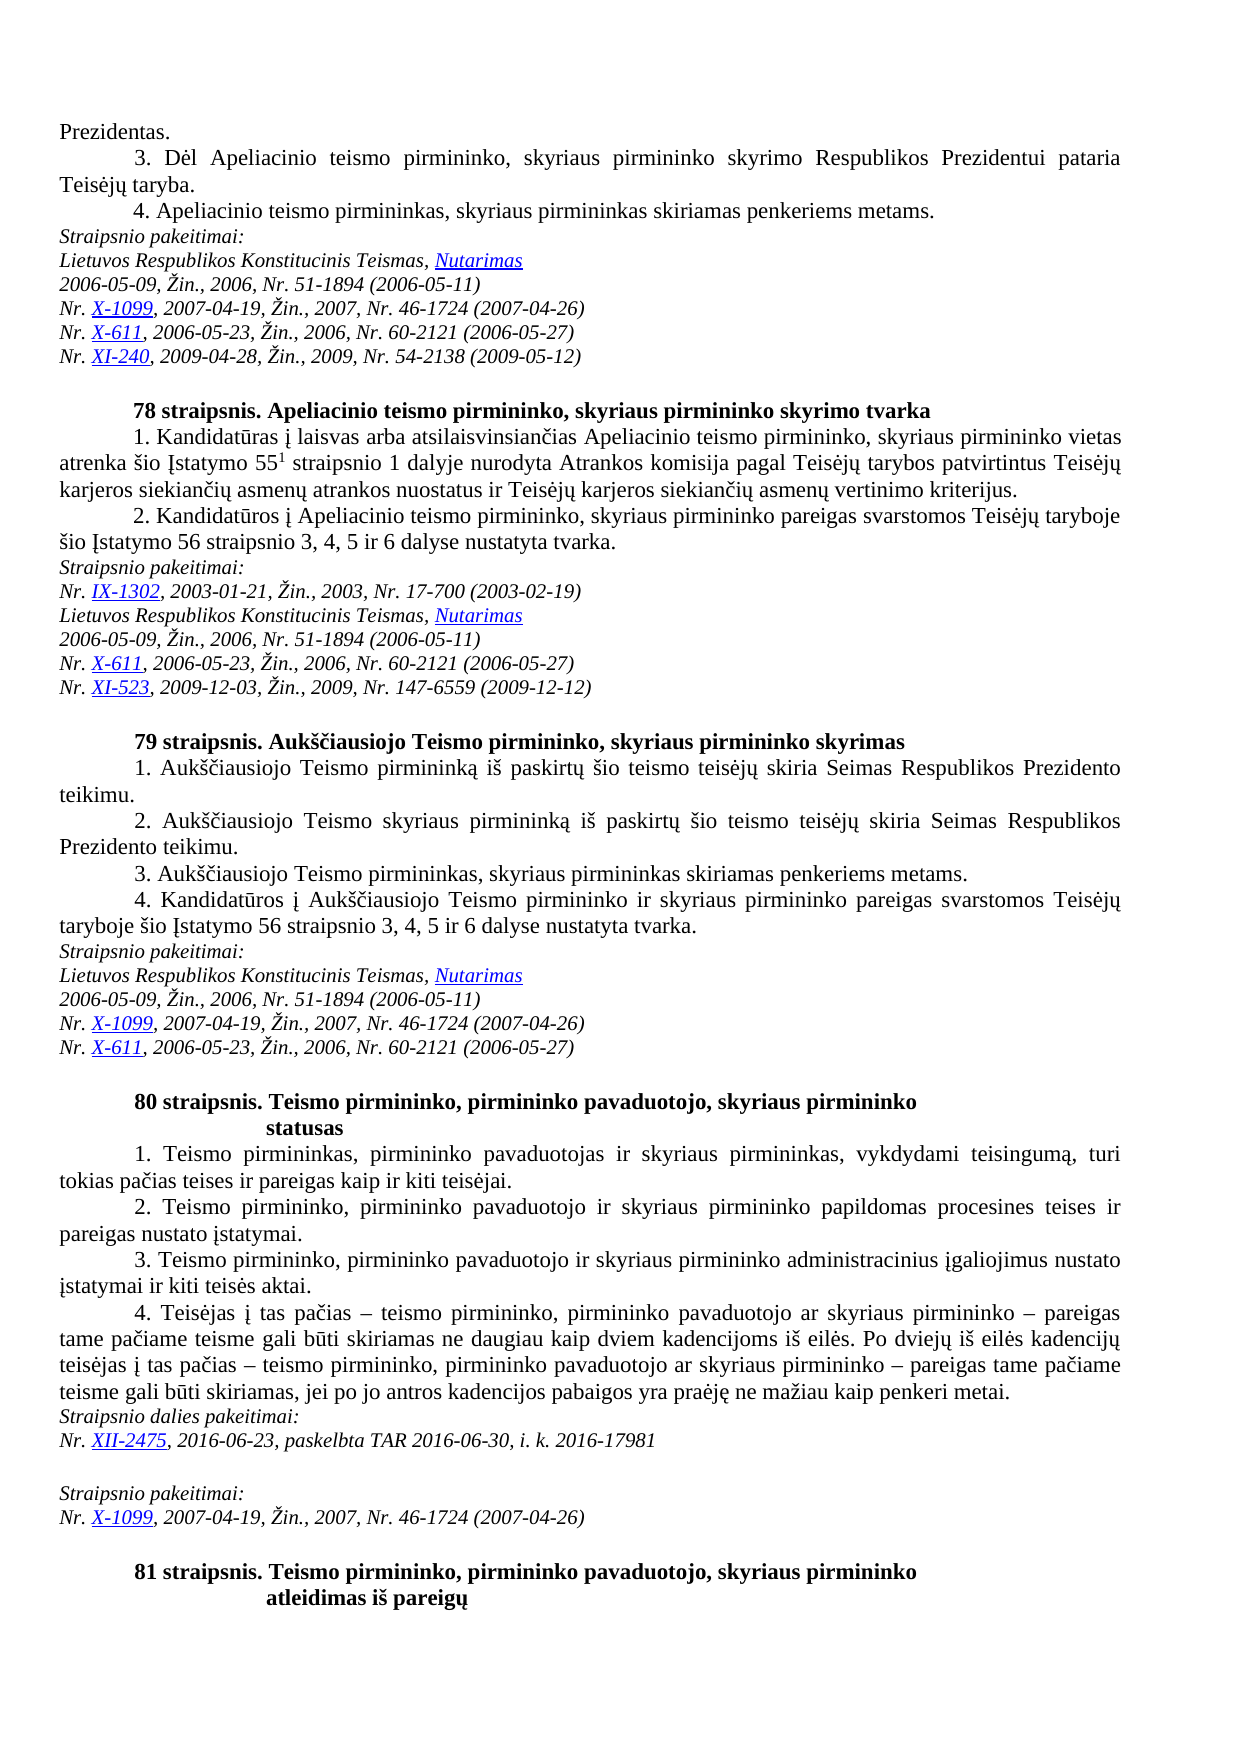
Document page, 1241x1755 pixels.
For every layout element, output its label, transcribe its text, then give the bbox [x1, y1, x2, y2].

text 4. Kandidatūros į Aukščiausiojo Teismo pirmininko ir skyriaus pirmininko pareigas svarstomos Teisėjų taryboje šio Įstatymo 56 straipsnio 3, 4, 5 ir 6 dalyse nustatyta tvarka. [59, 886, 1122, 939]
text Nr. XI-523, 2009-12-03, Žin., 2009, Nr. 147-6559 (2009-12-12) [59, 675, 1122, 699]
text Nr. XI-240, 2009-04-28, Žin., 2009, Nr. 54-2138 (2009-05-12) [59, 344, 1122, 368]
text 2. Kandidatūros į Apeliacinio teismo pirmininko, skyriaus pirmininko pareigas svarstomos Teisėjų taryboje šio Įstatymo 56 straipsnio 3, 4, 5 ir 6 dalyse nustatyta tvarka. [59, 502, 1122, 555]
text 3. Aukščiausiojo Teismo pirmininkas, skyriaus pirmininkas skiriamas penkeriems metams. [59, 860, 1122, 886]
text Nr. X-611, 2006-05-23, Žin., 2006, Nr. 60-2121 (2006-05-27) [59, 320, 1122, 344]
text 2. Teismo pirmininko, pirmininko pavaduotojo ir skyriaus pirmininko papildomas procesines teises ir pareigas nustato įstatymai. [59, 1193, 1122, 1246]
text Lietuvos Respublikos Konstitucinis Teismas, Nutarimas [59, 248, 1122, 272]
text 4. Apeliacinio teismo pirmininkas, skyriaus pirmininkas skiriamas penkeriems metams. [59, 197, 1122, 223]
text 1. Teismo pirmininkas, pirmininko pavaduotojas ir skyriaus pirmininkas, vykdydami teisingumą, turi tokias pačias teises ir pareigas kaip ir kiti teisėjai. [59, 1141, 1122, 1193]
text 3. Teismo pirmininko, pirmininko pavaduotojo ir skyriaus pirmininko administracinius įgaliojimus nustato įstatymai ir kiti teisės aktai. [59, 1246, 1122, 1299]
text 80 straipsnis. Teismo pirmininko, pirmininko pavaduotojo, skyriaus pirmininko [134, 1088, 1122, 1114]
text 2006-05-09, Žin., 2006, Nr. 51-1894 (2006-05-11) [59, 987, 1122, 1011]
text Nr. IX-1302, 2003-01-21, Žin., 2003, Nr. 17-700 (2003-02-19) [59, 579, 1122, 603]
text Straipsnio pakeitimai: [59, 939, 1122, 963]
text 2006-05-09, Žin., 2006, Nr. 51-1894 (2006-05-11) [59, 272, 1122, 296]
text Straipsnio pakeitimai: [59, 223, 1122, 248]
text Nr. X-1099, 2007-04-19, Žin., 2007, Nr. 46-1724 (2007-04-26) [59, 296, 1122, 320]
text 2006-05-09, Žin., 2006, Nr. 51-1894 (2006-05-11) [59, 627, 1122, 651]
text Nr. X-1099, 2007-04-19, Žin., 2007, Nr. 46-1724 (2007-04-26) [59, 1505, 1122, 1529]
text atleidimas iš pareigų [266, 1584, 1122, 1611]
text Prezidentas. [59, 118, 1122, 144]
text Nr. X-1099, 2007-04-19, Žin., 2007, Nr. 46-1724 (2007-04-26) [59, 1011, 1122, 1035]
text 79 straipsnis. Aukščiausiojo Teismo pirmininko, skyriaus pirmininko skyrimas [134, 728, 1122, 754]
text 1. Kandidatūras į laisvas arba atsilaisvinsiančias Apeliacinio teismo pirmininko, skyriaus pirmininko vietas atrenka šio Įstatymo 551 straipsnio 1 dalyje nurodyta Atrankos komisija pagal Teisėjų tarybos patvirtintus Teisėjų karjeros siekiančių asmenų atrankos nuostatus ir Teisėjų karjeros siekiančių asmenų vertinimo kriterijus. [59, 423, 1122, 502]
text Straipsnio dalies pakeitimai: [59, 1404, 1122, 1428]
text 1. Aukščiausiojo Teismo pirmininką iš paskirtų šio teismo teisėjų skiria Seimas Respublikos Prezidento teikimu. [59, 754, 1122, 807]
text 2. Aukščiausiojo Teismo skyriaus pirmininką iš paskirtų šio teismo teisėjų skiria Seimas Respublikos Prezidento teikimu. [59, 807, 1122, 860]
text 4. Teisėjas į tas pačias – teismo pirmininko, pirmininko pavaduotojo ar skyriaus pirmininko – pareigas tame pačiame teisme gali būti skiriamas ne daugiau kaip dviem kadencijoms iš eilės. Po dviejų iš eilės kadencijų teisėjas į tas pačias – teismo pirmininko, pirmininko pavaduotojo ar skyriaus pirmininko – pareigas tame pačiame teisme gali būti skiriamas, jei po jo antros kadencijos pabaigos yra praėję ne mažiau kaip penkeri metai. [59, 1299, 1122, 1404]
text Straipsnio pakeitimai: [59, 555, 1122, 579]
text Nr. XII-2475, 2016-06-23, paskelbta TAR 2016-06-30, i. k. 2016-17981 [59, 1428, 1122, 1452]
text Lietuvos Respublikos Konstitucinis Teismas, Nutarimas [59, 963, 1122, 987]
text 3. Dėl Apeliacinio teismo pirmininko, skyriaus pirmininko skyrimo Respublikos Prezidentui pataria Teisėjų taryba. [59, 144, 1122, 197]
text statusas [266, 1114, 1122, 1141]
text Nr. X-611, 2006-05-23, Žin., 2006, Nr. 60-2121 (2006-05-27) [59, 1035, 1122, 1059]
text Nr. X-611, 2006-05-23, Žin., 2006, Nr. 60-2121 (2006-05-27) [59, 651, 1122, 675]
text 78 straipsnis. Apeliacinio teismo pirmininko, skyriaus pirmininko skyrimo tvarka [59, 397, 1122, 423]
text Straipsnio pakeitimai: [59, 1481, 1122, 1505]
text 81 straipsnis. Teismo pirmininko, pirmininko pavaduotojo, skyriaus pirmininko [134, 1558, 1122, 1584]
text Lietuvos Respublikos Konstitucinis Teismas, Nutarimas [59, 603, 1122, 627]
